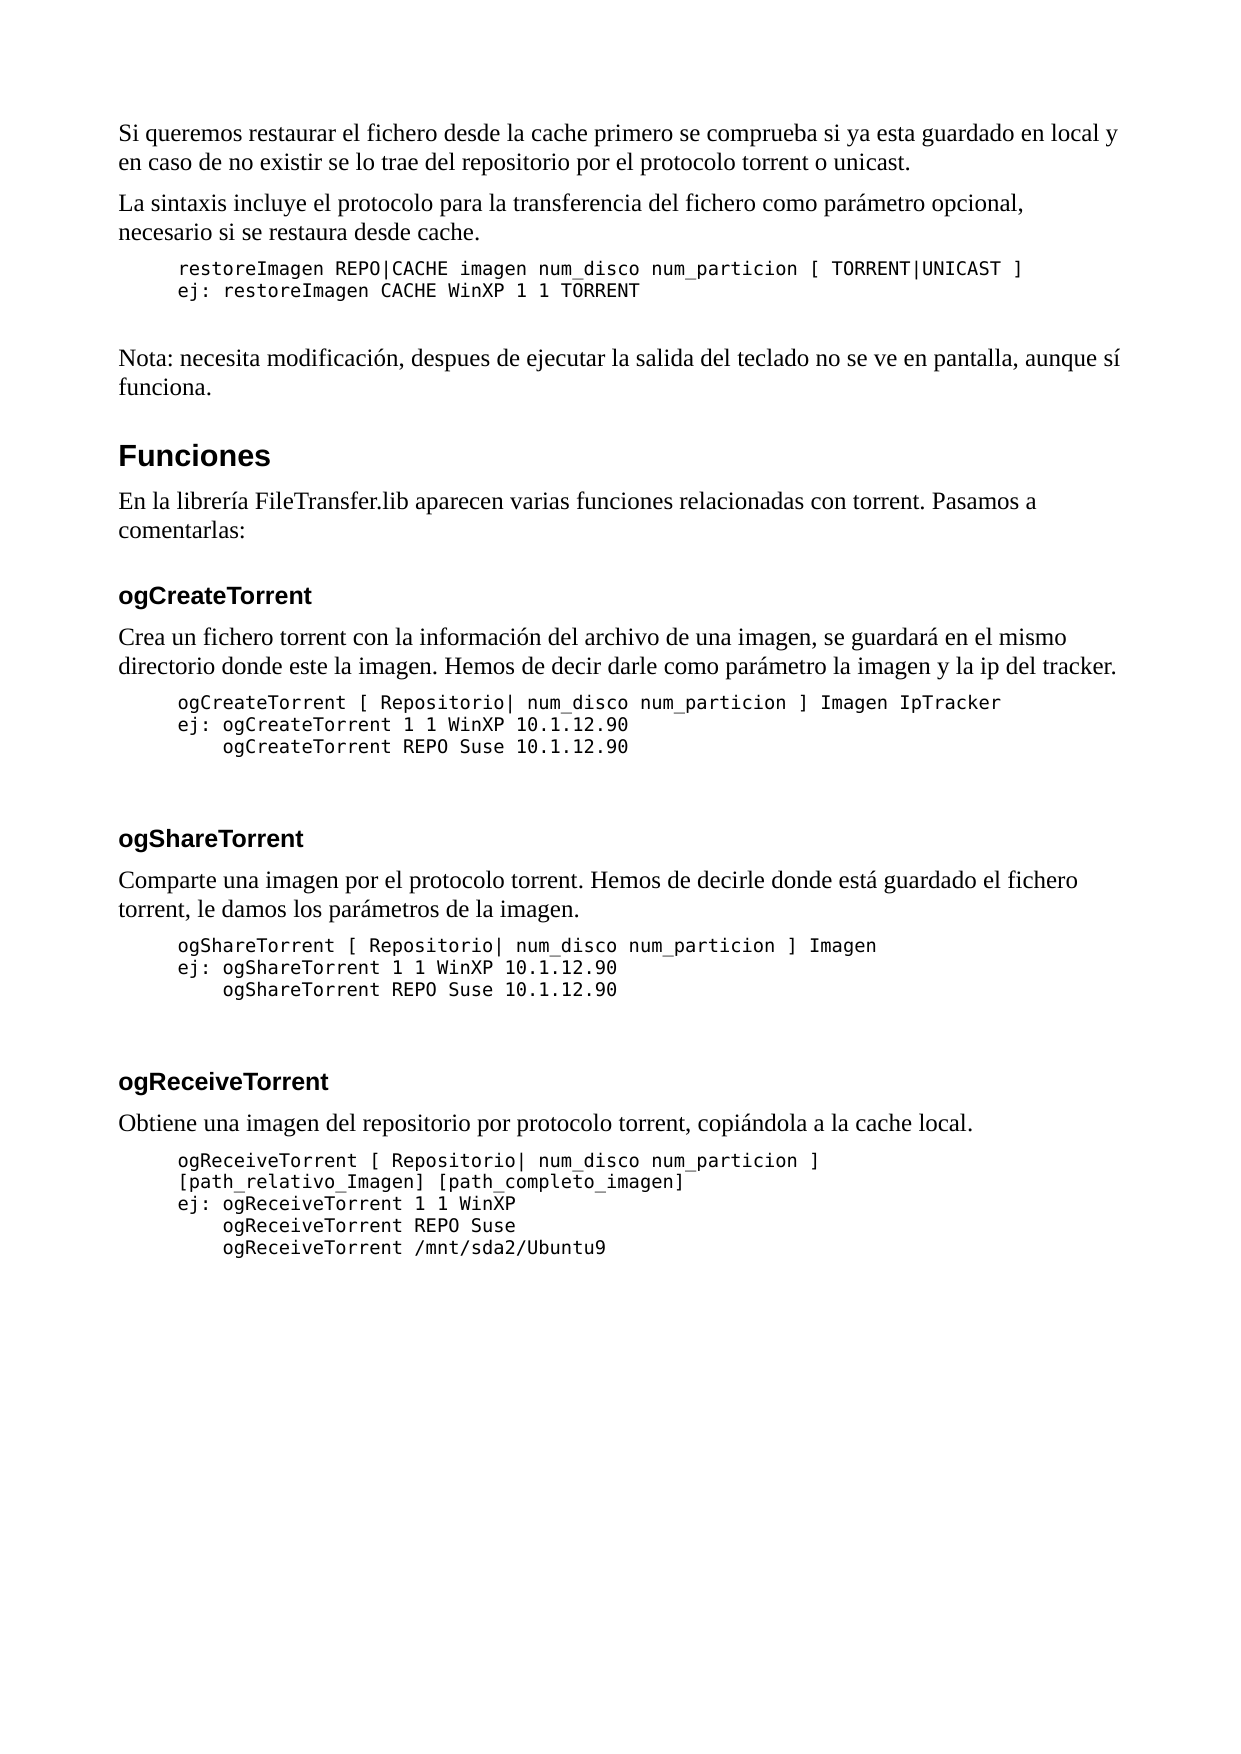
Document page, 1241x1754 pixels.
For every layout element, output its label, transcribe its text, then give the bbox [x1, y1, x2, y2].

text La sintaxis incluye el protocolo para la transferencia del fichero como parámetro opcional, necesario si se restaura desde cache. [118, 188, 1122, 246]
text ogReceiveTorrent [ Repositorio| num_disco num_particion ] [path_relativo_Imagen] [path_completo_imagen] ej: ogReceiveTorrent 1 1 WinXP ogReceiveTorrent REPO Suse ogReceiveTorrent /mnt/sda2/Ubuntu9 [177, 1150, 1063, 1259]
subtitle ogReceiveTorrent [118, 1067, 1122, 1096]
text Si queremos restaurar el fichero desde la cache primero se comprueba si ya esta guardado en local y en caso de no existir se lo trae del repositorio por el protocolo torrent o unicast. [118, 118, 1122, 176]
subtitle ogShareTorrent [118, 824, 1122, 853]
text Nota: necesita modificación, despues de ejecutar la salida del teclado no se ve en pantalla, aunque sí funciona. [118, 343, 1122, 401]
text ogCreateTorrent [ Repositorio| num_disco num_particion ] Imagen IpTracker ej: ogCreateTorrent 1 1 WinXP 10.1.12.90 ogCreateTorrent REPO Suse 10.1.12.90 [177, 692, 1063, 758]
subtitle Funciones [118, 438, 1122, 473]
subtitle ogCreateTorrent [118, 581, 1122, 610]
text Obtiene una imagen del repositorio por protocolo torrent, copiándola a la cache local. [118, 1108, 1122, 1137]
text Crea un fichero torrent con la información del archivo de una imagen, se guardará en el mismo directorio donde este la imagen. Hemos de decir darle como parámetro la imagen y la ip del tracker. [118, 622, 1122, 680]
text Comparte una imagen por el protocolo torrent. Hemos de decirle donde está guardado el fichero torrent, le damos los parámetros de la imagen. [118, 865, 1122, 923]
text ogShareTorrent [ Repositorio| num_disco num_particion ] Imagen ej: ogShareTorrent 1 1 WinXP 10.1.12.90 ogShareTorrent REPO Suse 10.1.12.90 [177, 935, 1063, 1001]
text En la librería FileTransfer.lib aparecen varias funciones relacionadas con torrent. Pasamos a comentarlas: [118, 486, 1122, 543]
text restoreImagen REPO|CACHE imagen num_disco num_particion [ TORRENT|UNICAST ] ej: restoreImagen CACHE WinXP 1 1 TORRENT [177, 258, 1063, 302]
